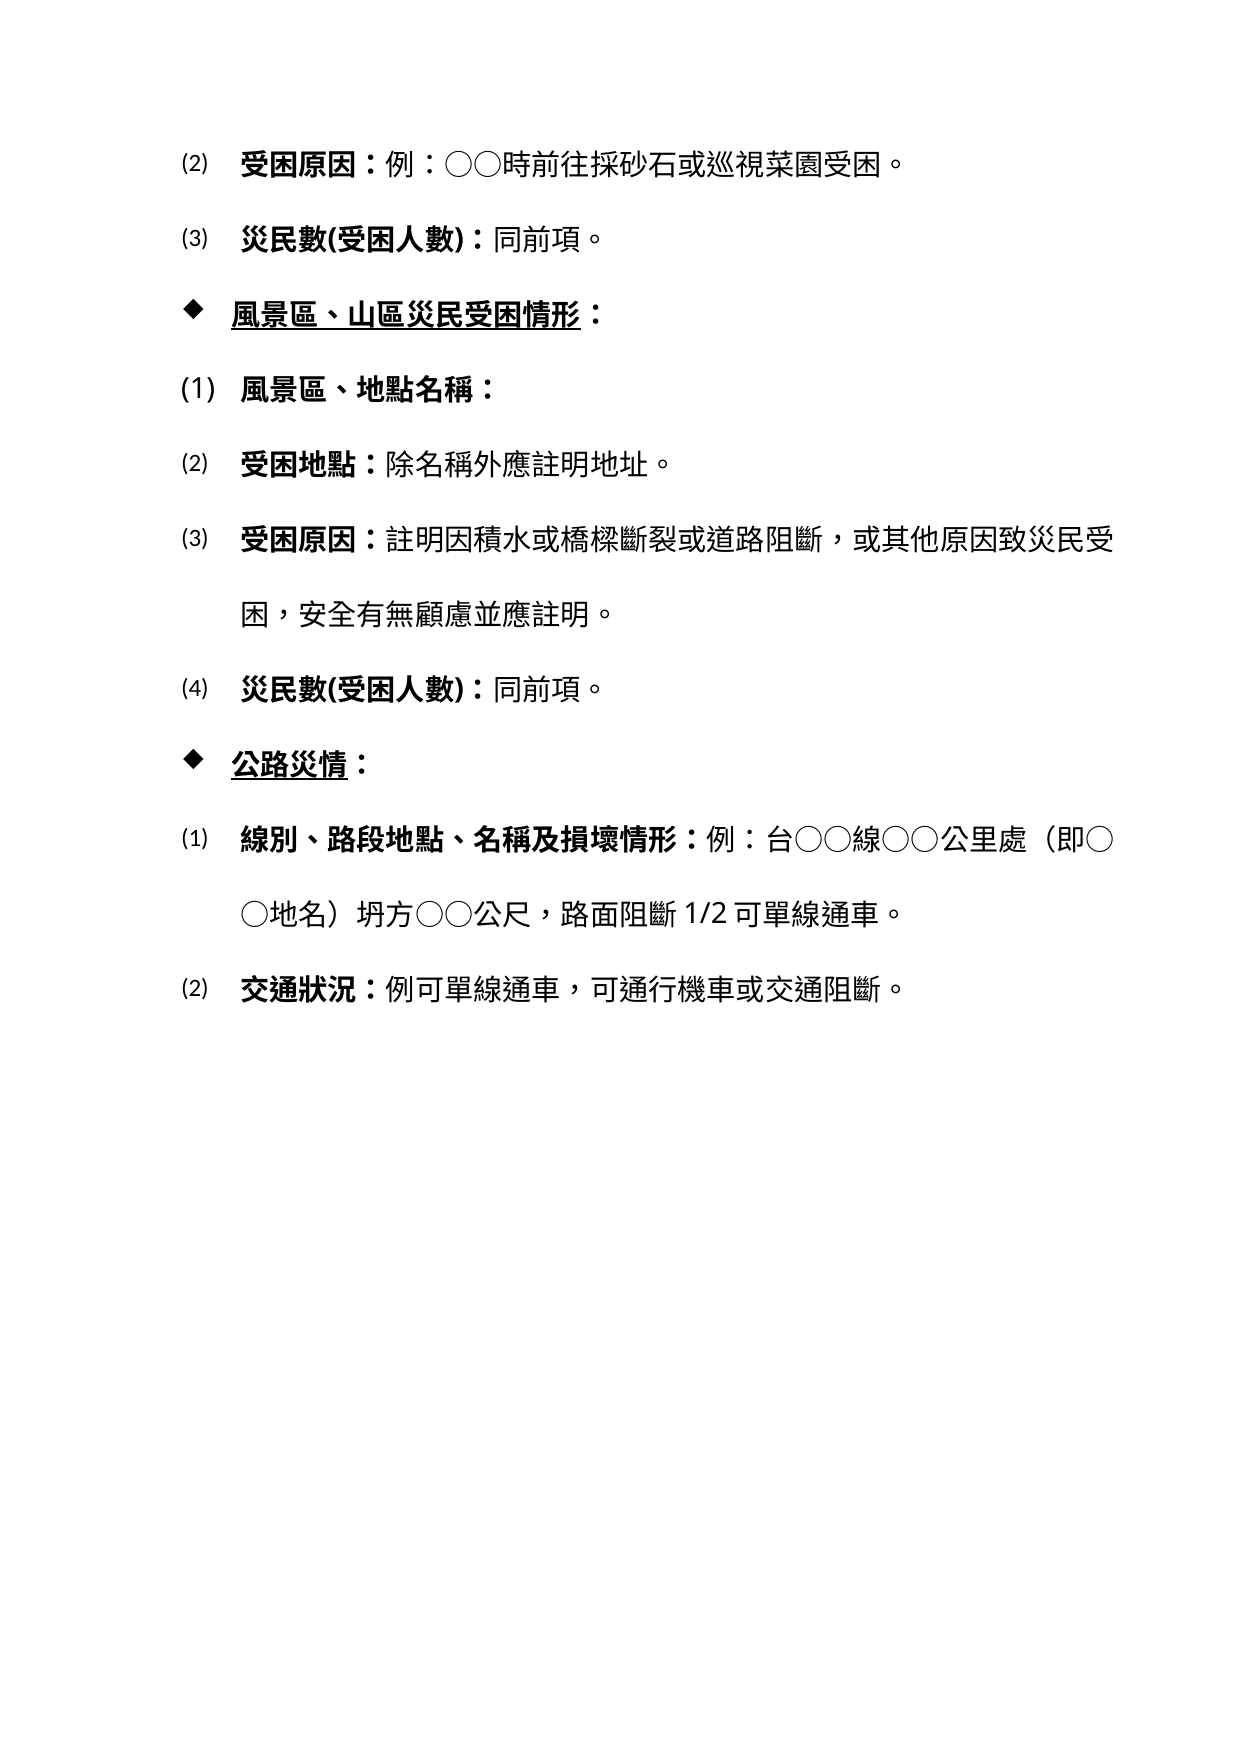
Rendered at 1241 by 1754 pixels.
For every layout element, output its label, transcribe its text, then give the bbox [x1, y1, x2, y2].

list 災民數(受困人數)：同前項。 [181, 194, 1122, 269]
list 線別、路段地點、名稱及損壞情形：例：台○○線○○公里處（即○○地名）坍方○○公尺，路面阻斷1/2可單線通車。 [181, 794, 1122, 944]
list 災民數(受困人數)：同前項。 [181, 644, 1122, 719]
list 受困原因：註明因積水或橋樑斷裂或道路阻斷，或其他原因致災民受困，安全有無顧慮並應註明。 [181, 494, 1122, 644]
list 交通狀況：例可單線通車，可通行機車或交通阻斷。 [181, 944, 1122, 1019]
list 公路災情： [181, 719, 1122, 794]
list 風景區、山區災民受困情形： [181, 269, 1122, 344]
list 風景區、地點名稱： [181, 344, 1122, 419]
list 受困地點：除名稱外應註明地址。 [181, 419, 1122, 494]
list 受困原因：例：○○時前往採砂石或巡視菜園受困。 [181, 119, 1122, 194]
